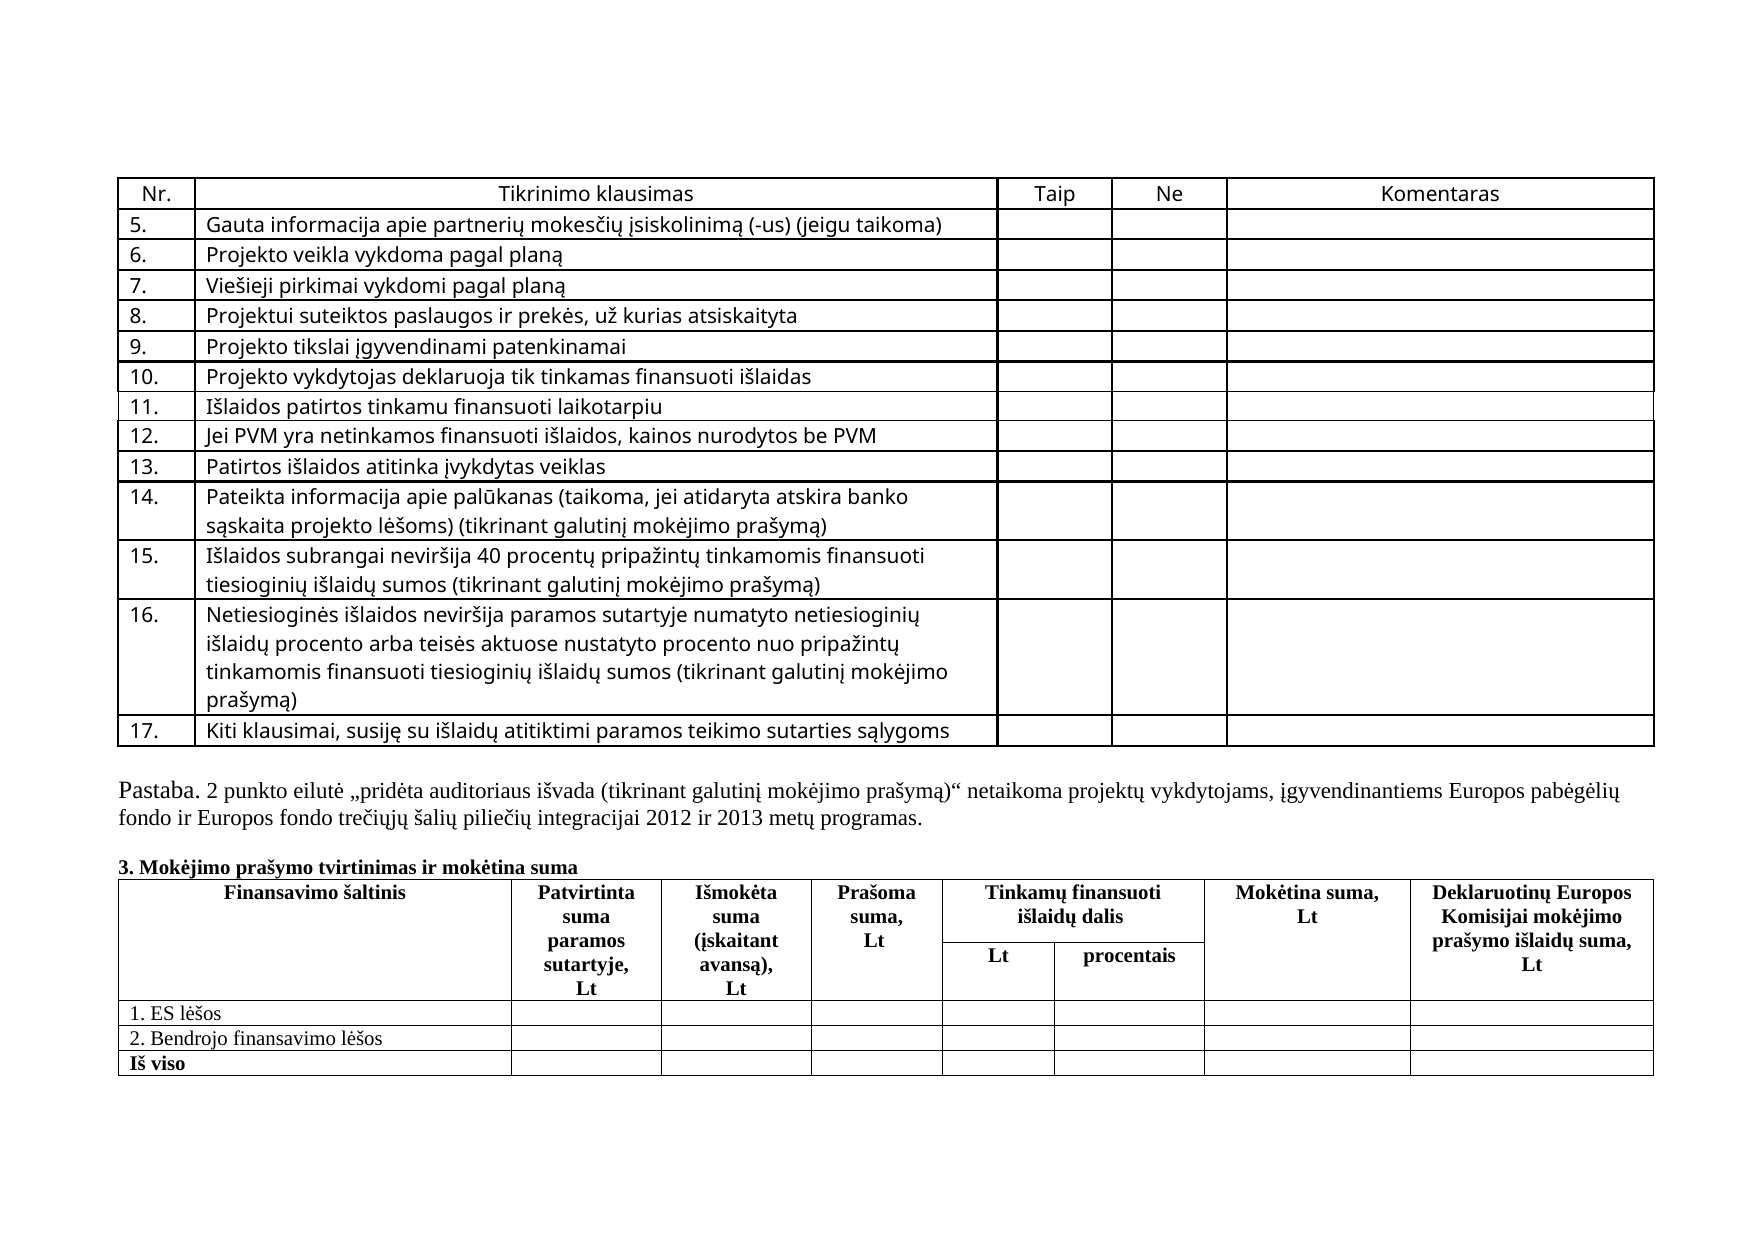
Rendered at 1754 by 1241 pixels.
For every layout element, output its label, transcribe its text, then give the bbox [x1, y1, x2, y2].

table_header Tikrinimo klausimas [196, 179, 996, 208]
table_cell [1228, 452, 1653, 480]
table_cell Gauta informacija apie partnerių mokesčių įsiskolinimą (-us) (jeigu taikoma) [196, 210, 996, 238]
table_cell 16. [119, 600, 194, 714]
table_cell Iš viso [119, 1051, 511, 1075]
table_cell Lt [943, 943, 1054, 1000]
table_cell [943, 1001, 1054, 1025]
table_cell [812, 1051, 942, 1075]
table_cell [1228, 716, 1653, 744]
table_cell Projekto veikla vykdoma pagal planą [196, 240, 996, 269]
table_cell 5. [119, 210, 194, 238]
table_cell [999, 421, 1111, 450]
table_cell [1113, 483, 1226, 539]
table_header Deklaruotinų Europos Komisijai mokėjimo prašymo išlaidų suma, Lt [1411, 880, 1653, 1000]
table_cell [999, 210, 1111, 238]
table_header Mokėtina suma, Lt [1205, 880, 1410, 1000]
table_header Prašoma suma, Lt [812, 880, 942, 1000]
table_header Komentaras [1228, 179, 1653, 208]
table_cell [512, 1026, 661, 1050]
table_cell [1205, 1051, 1410, 1075]
table_cell [1113, 452, 1226, 480]
table_cell [1228, 271, 1653, 299]
table_header Ne [1113, 179, 1226, 208]
table_cell [1228, 541, 1653, 598]
table_cell Jei PVM yra netinkamos finansuoti išlaidos, kainos nurodytos be PVM [196, 421, 996, 450]
table_cell [1205, 1026, 1410, 1050]
table_cell [943, 1051, 1054, 1075]
table_cell [662, 1051, 811, 1075]
table_cell 12. [119, 421, 194, 450]
table_cell 10. [119, 363, 194, 391]
table_header Išmokėta suma (įskaitant avansą), Lt [662, 880, 811, 1000]
table_cell [662, 1026, 811, 1050]
table_cell [1055, 1001, 1204, 1025]
table_cell [512, 1001, 661, 1025]
table_header Patvirtinta suma paramos sutartyje, Lt [512, 880, 661, 1000]
table_header Tinkamų finansuoti išlaidų dalis [943, 880, 1204, 942]
text Pastaba. 2 punkto eilutė „pridėta auditoriaus išvada (tikrinant galutinį mokėjimo prašymą)“ netaikoma projektų vykdytojams, įgyvendinantiems Europos pabėgėlių fondo ir Europos fondo trečiųjų šalių piliečių integracijai 2012 ir 2013 metų programas. [118, 775, 1636, 831]
table_cell [1228, 240, 1653, 269]
table_cell 6. [119, 240, 194, 269]
table_cell Išlaidos subrangai neviršija 40 procentų pripažintų tinkamomis finansuoti tiesioginių išlaidų sumos (tikrinant galutinį mokėjimo prašymą) [196, 541, 996, 598]
table_cell Projekto tikslai įgyvendinami patenkinamai [196, 332, 996, 360]
table_cell [1113, 271, 1226, 299]
table_header Taip [999, 179, 1111, 208]
table_cell [1228, 483, 1653, 539]
table_cell [999, 716, 1111, 744]
table_cell 9. [119, 332, 194, 360]
table_cell [1113, 541, 1226, 598]
table_cell 8. [119, 301, 194, 330]
table_cell 14. [119, 483, 194, 539]
table_cell [999, 332, 1111, 360]
table_cell [1228, 392, 1653, 420]
table_cell [1113, 240, 1226, 269]
table_cell [1411, 1001, 1653, 1025]
table_cell [999, 541, 1111, 598]
table_header Nr. [119, 179, 194, 208]
table_header Finansavimo šaltinis [119, 880, 511, 1000]
table_cell [1228, 600, 1653, 714]
table_cell Viešieji pirkimai vykdomi pagal planą [196, 271, 996, 299]
table_cell [1113, 301, 1226, 330]
table_cell [1113, 392, 1226, 420]
table_cell [999, 240, 1111, 269]
table_cell [1113, 332, 1226, 360]
table_cell [1113, 716, 1226, 744]
table_cell [999, 301, 1111, 330]
table_cell [1228, 421, 1653, 450]
table_cell [999, 392, 1111, 420]
table_cell [943, 1026, 1054, 1050]
table_cell procentais [1055, 943, 1204, 1000]
table_cell [999, 483, 1111, 539]
table_cell [1228, 332, 1653, 360]
text 3. Mokėjimo prašymo tvirtinimas ir mokėtina suma [118, 854, 1636, 879]
table_cell [1113, 421, 1226, 450]
table_cell [1113, 600, 1226, 714]
table_cell [999, 363, 1111, 391]
table_cell [812, 1001, 942, 1025]
table_cell 7. [119, 271, 194, 299]
table_cell [1113, 210, 1226, 238]
table_cell [1228, 301, 1653, 330]
table_cell [1055, 1026, 1204, 1050]
table_cell [1113, 363, 1226, 391]
table_cell Projektui suteiktos paslaugos ir prekės, už kurias atsiskaityta [196, 301, 996, 330]
table_cell [1205, 1001, 1410, 1025]
table_cell [662, 1001, 811, 1025]
table_cell 17. [119, 716, 194, 744]
table_cell [999, 271, 1111, 299]
table_cell Netiesioginės išlaidos neviršija paramos sutartyje numatyto netiesioginių išlaidų procento arba teisės aktuose nustatyto procento nuo pripažintų tinkamomis finansuoti tiesioginių išlaidų sumos (tikrinant galutinį mokėjimo prašymą) [196, 600, 996, 714]
table_cell [999, 600, 1111, 714]
table_cell [1228, 210, 1653, 238]
table_cell Kiti klausimai, susiję su išlaidų atitiktimi paramos teikimo sutarties sąlygoms [196, 716, 996, 744]
table_cell [999, 452, 1111, 480]
table_cell Išlaidos patirtos tinkamu finansuoti laikotarpiu [196, 392, 996, 420]
table_cell [1228, 363, 1653, 391]
table_cell [512, 1051, 661, 1075]
table_cell 13. [119, 452, 194, 480]
table_cell [1055, 1051, 1204, 1075]
table_cell 2. Bendrojo finansavimo lėšos [119, 1026, 511, 1050]
table_cell Patirtos išlaidos atitinka įvykdytas veiklas [196, 452, 996, 480]
table_cell 15. [119, 541, 194, 598]
table_cell [1411, 1026, 1653, 1050]
table_cell Projekto vykdytojas deklaruoja tik tinkamas finansuoti išlaidas [196, 363, 996, 391]
table_cell Pateikta informacija apie palūkanas (taikoma, jei atidaryta atskira banko sąskaita projekto lėšoms) (tikrinant galutinį mokėjimo prašymą) [196, 483, 996, 539]
table_cell [1411, 1051, 1653, 1075]
table_cell 11. [119, 392, 194, 420]
table_cell 1. ES lėšos [119, 1001, 511, 1025]
table_cell [812, 1026, 942, 1050]
